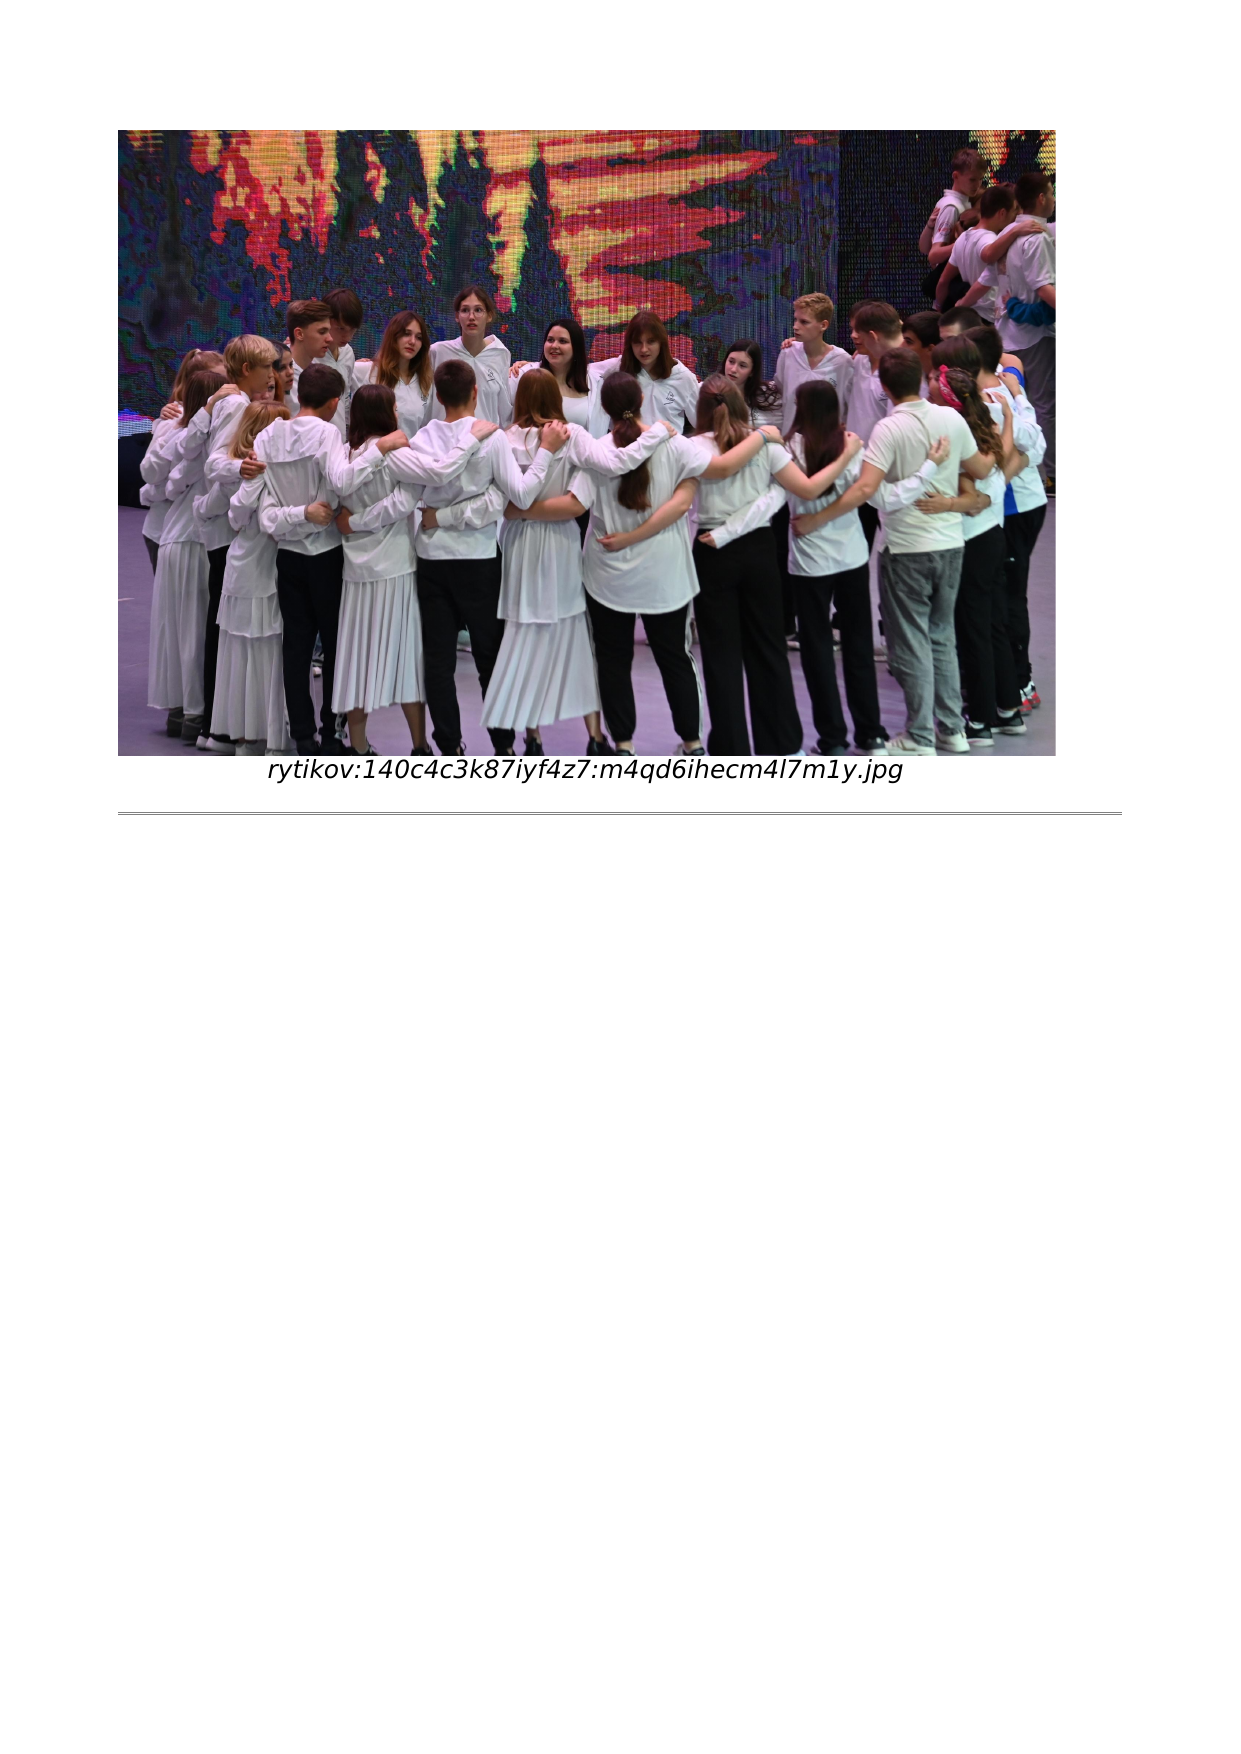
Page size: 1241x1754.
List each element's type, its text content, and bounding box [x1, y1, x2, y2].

text rytikov:140c4c3k87iyf4z7:m4qd6ihecm4l7m1y.jpg [118, 756, 1056, 785]
picture [118, 130, 1056, 756]
